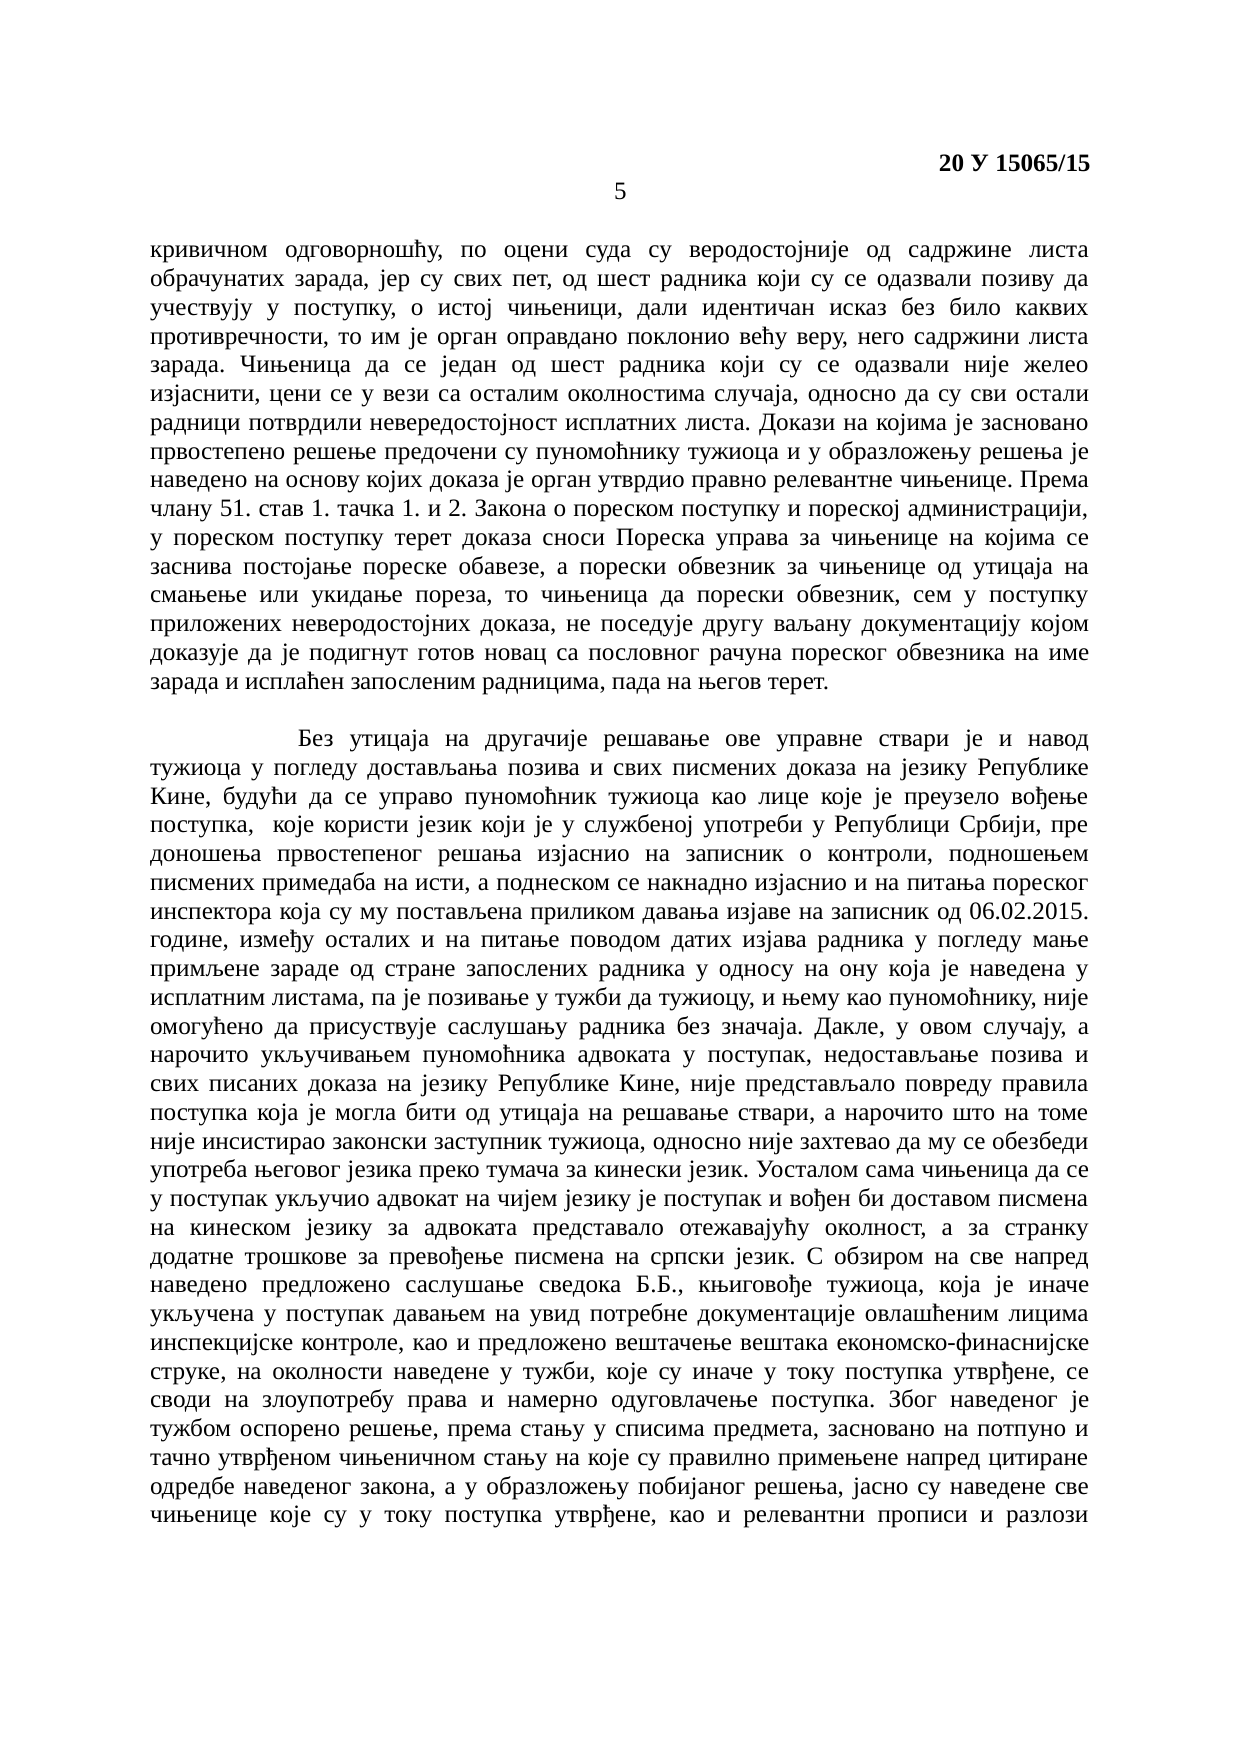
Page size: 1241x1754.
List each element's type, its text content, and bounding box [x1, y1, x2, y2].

text кривичном одговорношћу, по оцени суда су веродостојније од садржине листа обрачунатих зарада, јер су свих пет, од шест радника који су се одазвали позиву да учествују у поступку, о истој чињеници, дали идентичан исказ без било каквих противречности, то им је орган оправдано поклонио већу веру, него садржини листа зарада. Чињеница да се један од шест радника који су се одазвали није желео изјаснити, цени се у вези са осталим околностима случаја, односно да су сви остали радници потврдили невередостојност исплатних листа. Докази на којима је засновано првостепено решење предочени су пуномоћнику тужиоца и у образложењу решења је наведено на основу којих доказа је орган утврдио правно релевантне чињенице. Према члану 51. став 1. тачка 1. и 2. Закона о пореском поступку и пореској администрацији, у пореском поступку терет доказа сноси Пореска управа за чињенице на којима се заснива постојање пореске обавезе, а порески обвезник за чињенице од утицаја на смањење или укидање пореза, то чињеница да порески обвезник, сем у поступку приложених неверодостојних доказа, не поседује другу ваљану документацију којом доказује да је подигнут готов новац са пословног рачуна пореског обвезника на име зарада и исплаћен запосленим радницима, пада на његов терет. [150, 234, 1090, 694]
text Без утицаја на другачије решавање ове управне ствари је и навод тужиоца у погледу достављања позива и свих писмених доказа на језику Републике Кине, будући да се управо пуномоћник тужиоца као лице које је преузело вођење поступка, које користи језик који је у службеној употреби у Републици Србији, пре доношења првостепеног решања изјаснио на записник о контроли, подношењем писмених примедаба на исти, а поднеском се накнадно изјаснио и на питања пореског инспектора која су му постављена приликом давања изјаве на записник од 06.02.2015. године, између осталих и на питање поводом датих изјава радника у погледу мање примљене зараде од стране запослених радника у односу на ону која је наведена у исплатним листама, па је позивање у тужби да тужиоцу, и њему као пуномоћнику, није омогућено да присуствује саслушању радника без значаја. Дакле, у овом случају, а нарочито укључивањем пуномоћника адвоката у поступак, недостављање позива и свих писаних доказа на језику Републике Кине, није представљало повреду правила поступка која је могла бити од утицаја на решавање ствари, а нарочито што на томе није инсистирао законски заступник тужиоца, односно није захтевао да му се обезбеди употреба његовог језика преко тумача за кинески језик. Уосталом сама чињеница да се у поступак укључио адвокат на чијем језику је поступак и вођен би доставом писмена на кинеском језику за адвоката представало отежавајућу околност, а за странку додатне трошкове за превођење писмена на српски језик. С обзиром на све напред наведено предложено саслушање сведока Б.Б., књиговође тужиоца, која је иначе укључена у поступак давањем на увид потребне документације овлашћеним лицима инспекцијске контроле, као и предложено вештачење вештака економско-финаснијске струке, на околности наведене у тужби, које су иначе у току поступка утврђене, се своди на злоупотребу права и намерно одуговлачење поступка. Због наведеног је тужбом оспорено решење, према стању у списима предмета, засновано на потпуно и тачно утврђеном чињеничном стању на које су правилно примењене напред цитиране одредбе наведеног закона, а у образложењу побијаног решења, јасно су наведене све чињенице које су у току поступка утврђене, као и релевантни прописи и разлози [150, 723, 1090, 1528]
